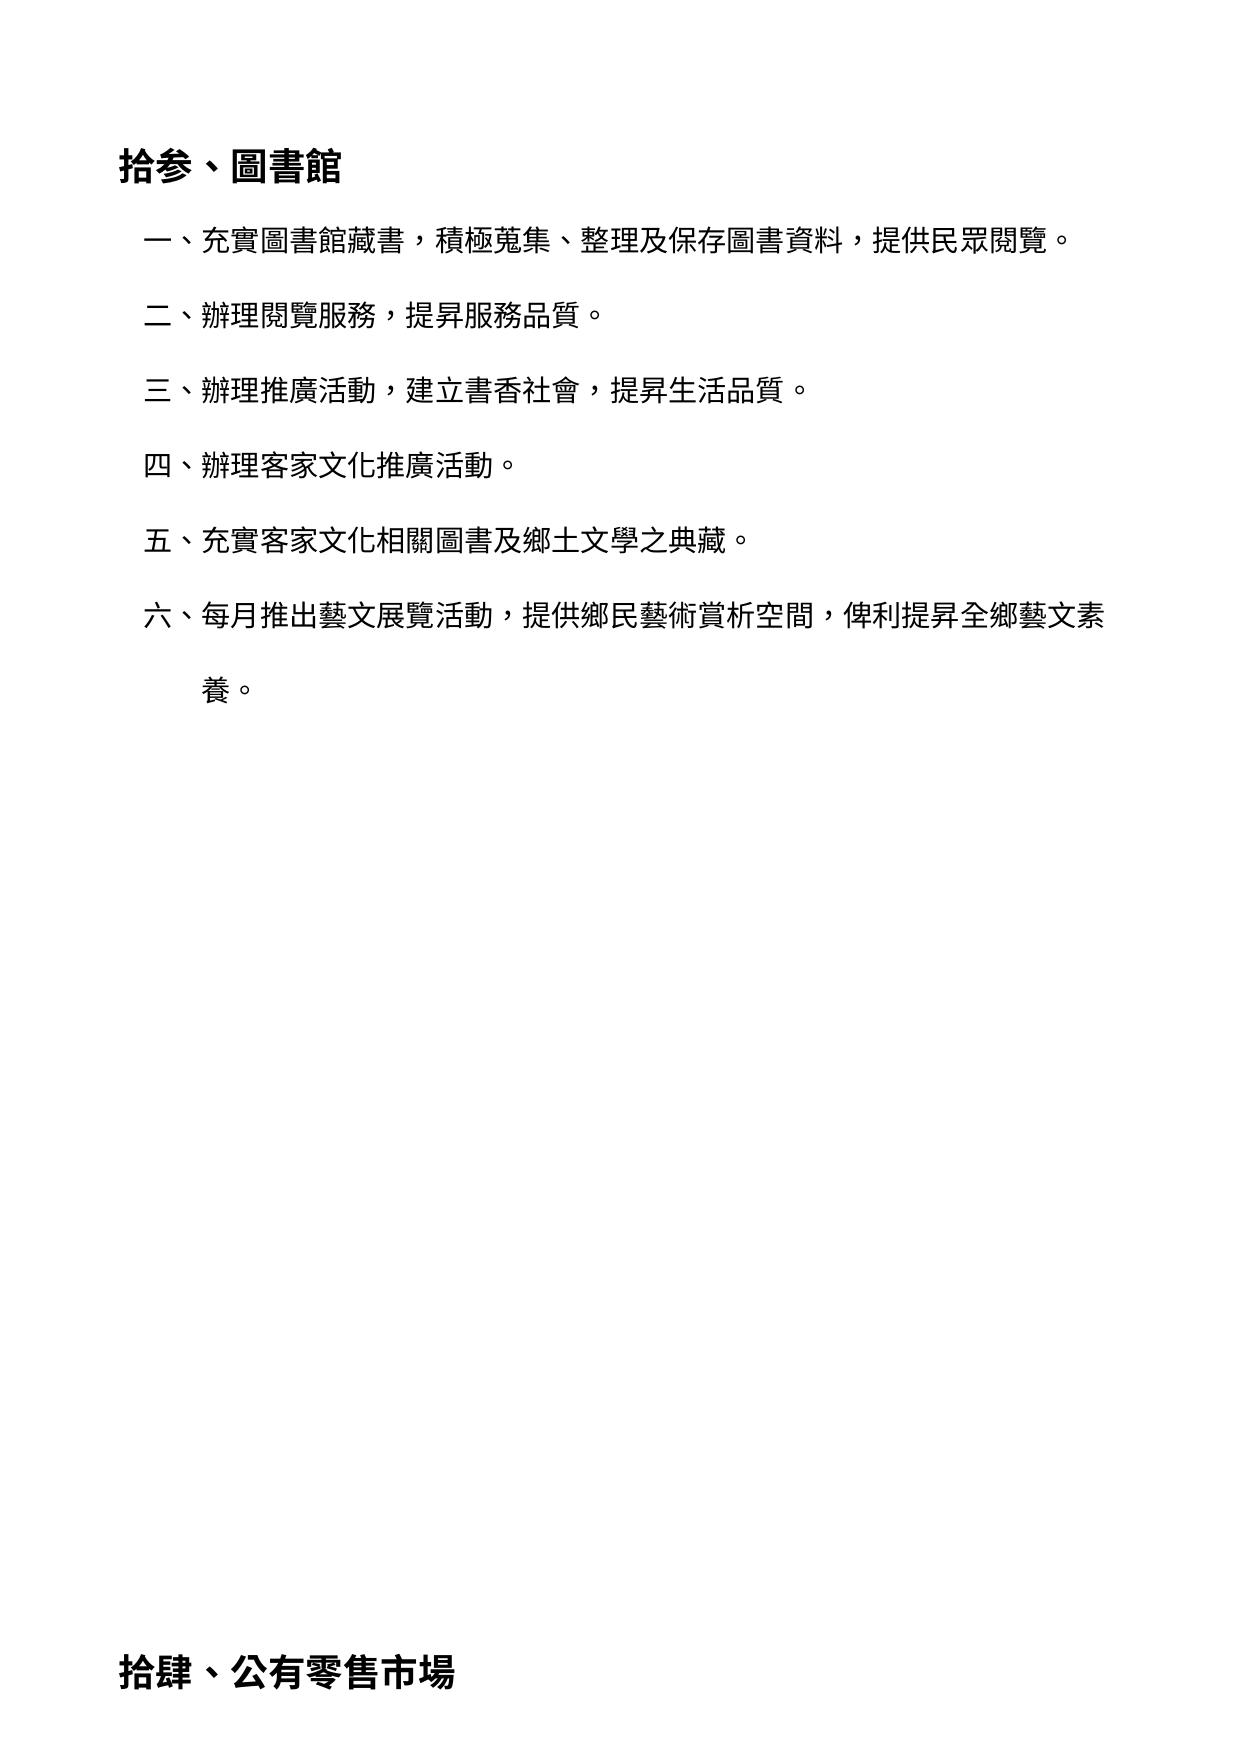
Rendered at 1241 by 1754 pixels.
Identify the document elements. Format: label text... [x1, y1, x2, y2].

text 二、辦理閱覽服務，提昇服務品質。 [143, 276, 1122, 351]
text 六、每月推出藝文展覽活動，提供鄉民藝術賞析空間，俾利提昇全鄉藝文素 [143, 576, 1122, 651]
text 三、辦理推廣活動，建立書香社會，提昇生活品質。 [143, 351, 1122, 426]
text 拾参、圖書館 [118, 126, 1122, 201]
text 一、充實圖書館藏書，積極蒐集、整理及保存圖書資料，提供民眾閱覽。 [143, 201, 1122, 276]
text 四、辦理客家文化推廣活動。 [143, 426, 1122, 501]
text 拾肆、公有零售市場 [118, 1626, 1122, 1701]
text 養。 [143, 651, 1122, 726]
text 五、充實客家文化相關圖書及鄉土文學之典藏。 [143, 501, 1122, 576]
